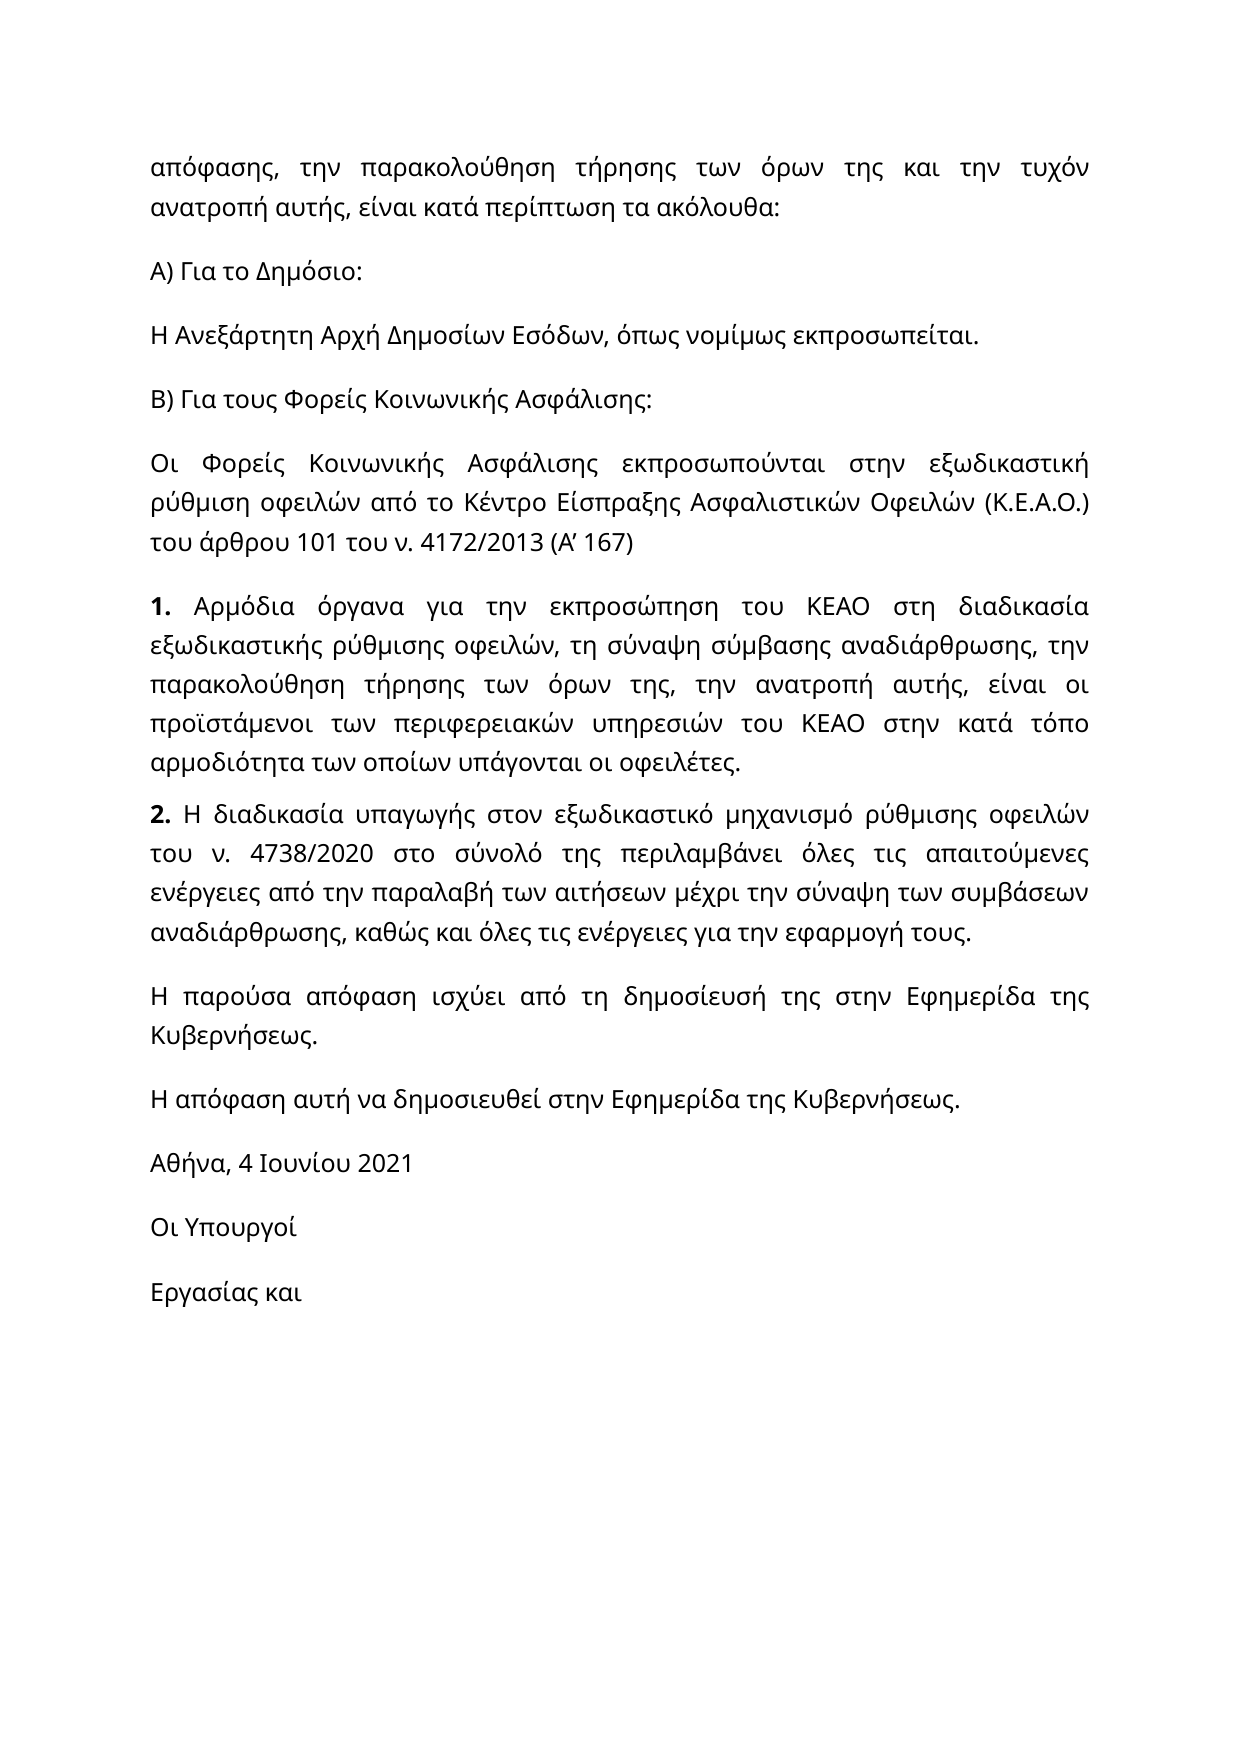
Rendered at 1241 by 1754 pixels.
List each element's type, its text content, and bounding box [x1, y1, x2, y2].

text Οι Φορείς Κοινωνικής Ασφάλισης εκπροσωπούνται στην εξωδικαστική ρύθμιση οφειλών από το Κέντρο Είσπραξης Ασφαλιστικών Οφειλών (Κ.Ε.Α.Ο.) του άρθρου 101 του ν. 4172/2013 (Α’ 167) [150, 446, 1090, 558]
text 1. Αρμόδια όργανα για την εκπροσώπηση του ΚΕΑΟ στη διαδικασία εξωδικαστικής ρύθμισης οφειλών, τη σύναψη σύμβασης αναδιάρθρωσης, την παρακολούθηση τήρησης των όρων της, την ανατροπή αυτής, είναι οι προϊστάμενοι των περιφερειακών υπηρεσιών του ΚΕΑΟ στην κατά τόπο αρμοδιότητα των οποίων υπάγονται οι οφειλέτες. [150, 588, 1090, 779]
text Εργασίας και [150, 1274, 1090, 1308]
text απόφασης, την παρακολούθηση τήρησης των όρων της και την τυχόν ανατροπή αυτής, είναι κατά περίπτωση τα ακόλουθα: [150, 150, 1090, 223]
text Α) Για το Δημόσιο: [150, 253, 1090, 287]
text Η απόφαση αυτή να δημοσιευθεί στην Εφημερίδα της Κυβερνήσεως. [150, 1082, 1090, 1116]
text Η παρούσα απόφαση ισχύει από τη δημοσίευσή της στην Εφημερίδα της Κυβερνήσεως. [150, 978, 1090, 1052]
text Η Ανεξάρτητη Αρχή Δημοσίων Εσόδων, όπως νομίμως εκπροσωπείται. [150, 317, 1090, 352]
text 2. Η διαδικασία υπαγωγής στον εξωδικαστικό μηχανισμό ρύθμισης οφειλών του ν. 4738/2020 στο σύνολό της περιλαμβάνει όλες τις απαιτούμενες ενέργειες από την παραλαβή των αιτήσεων μέχρι την σύναψη των συμβάσεων αναδιάρθρωσης, καθώς και όλες τις ενέργειες για την εφαρμογή τους. [150, 797, 1090, 948]
text Αθήνα, 4 Ιουνίου 2021 [150, 1146, 1090, 1180]
text Οι Υπουργοί [150, 1210, 1090, 1244]
text Β) Για τους Φορείς Κοινωνικής Ασφάλισης: [150, 382, 1090, 416]
